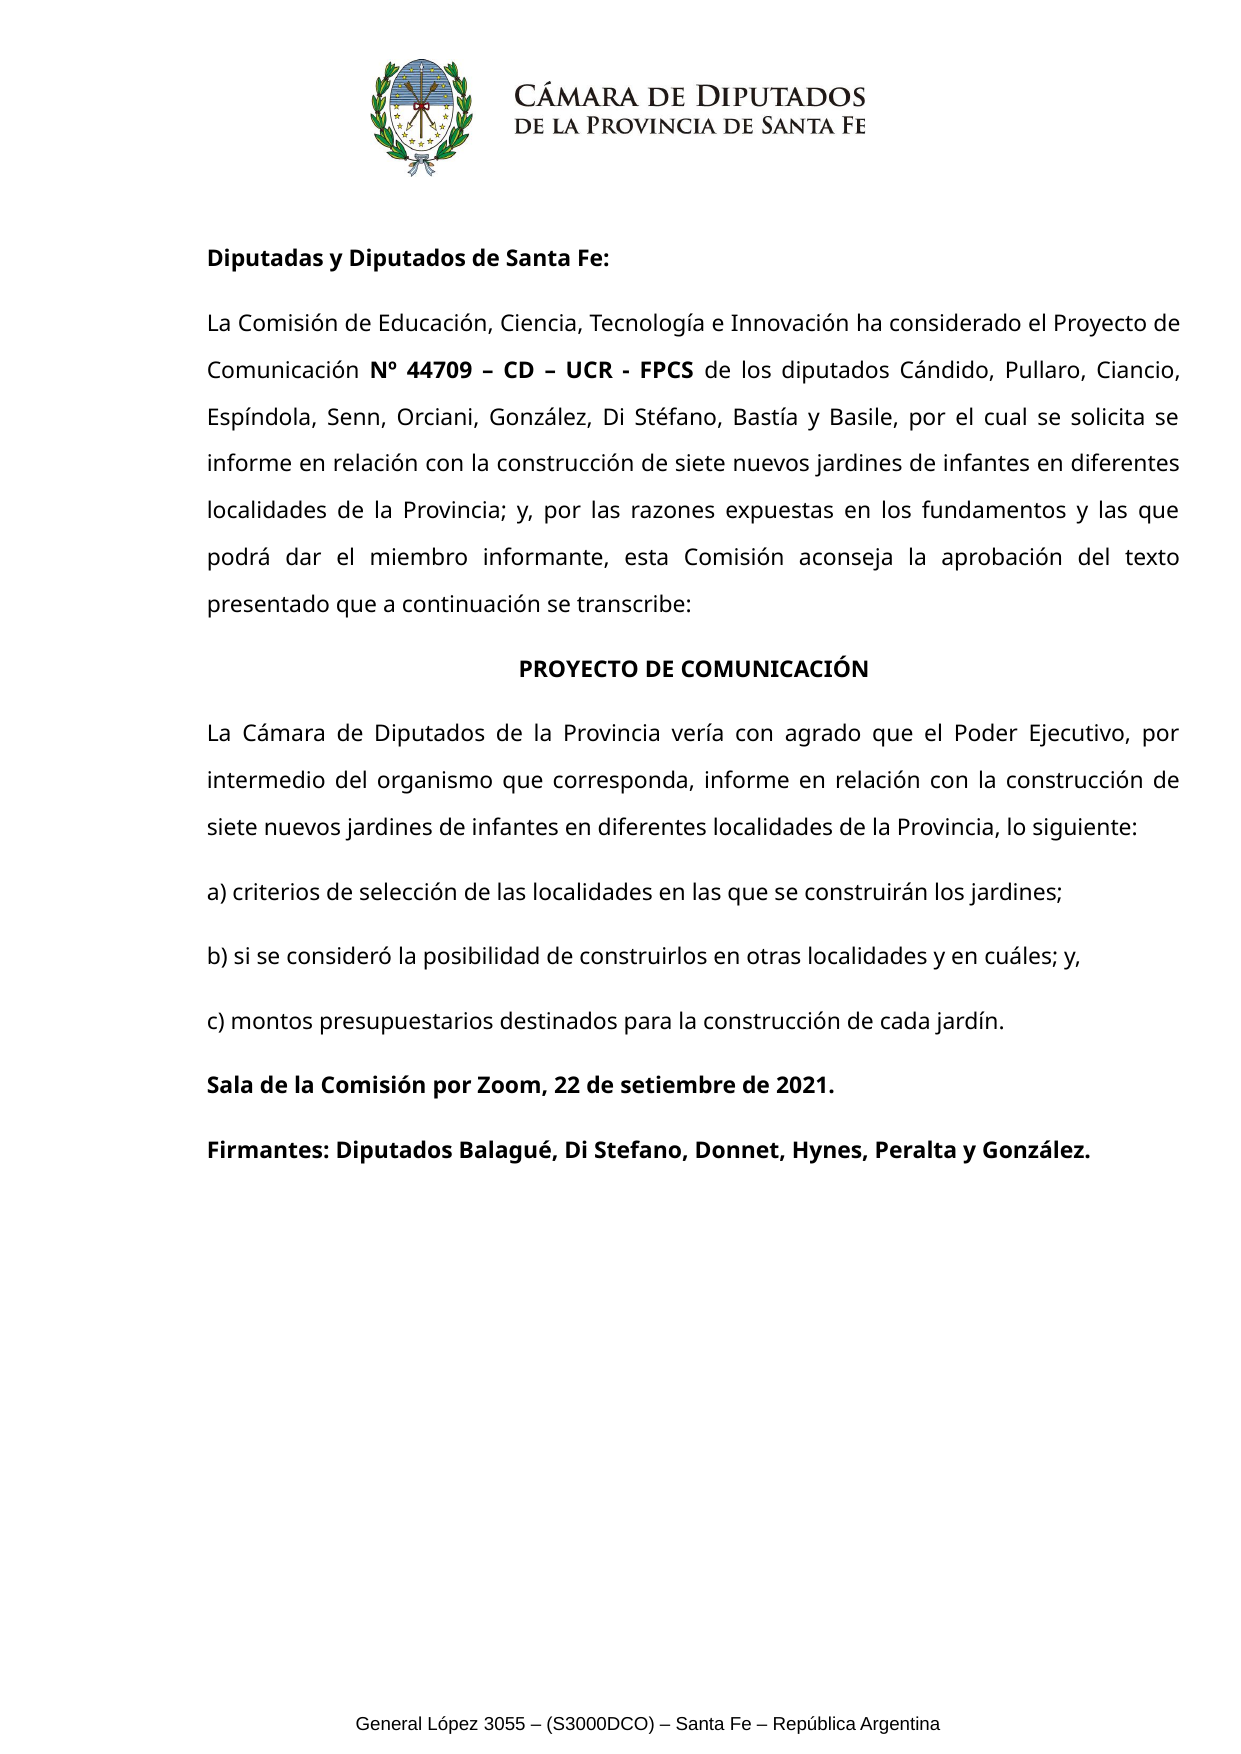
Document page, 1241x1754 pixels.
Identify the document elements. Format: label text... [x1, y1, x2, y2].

text Firmantes: Diputados Balagué, Di Stefano, Donnet, Hynes, Peralta y González. [207, 1134, 1181, 1165]
picture [370, 59, 866, 181]
text Diputadas y Diputados de Santa Fe: [207, 242, 1181, 273]
text La Comisión de Educación, Ciencia, Tecnología e Innovación ha considerado el Proyecto de Comunicación Nº 44709 – CD – UCR - FPCS de los diputados Cándido, Pullaro, Ciancio, Espíndola, Senn, Orciani, González, Di Stéfano, Bastía y Basile, por el cual se solicita se informe en relación con la construcción de siete nuevos jardines de infantes en diferentes localidades de la Provincia; y, por las razones expuestas en los fundamentos y las que podrá dar el miembro informante, esta Comisión aconseja la aprobación del texto presentado que a continuación se transcribe: [207, 307, 1181, 619]
text La Cámara de Diputados de la Provincia vería con agrado que el Poder Ejecutivo, por intermedio del organismo que corresponda, informe en relación con la construcción de siete nuevos jardines de infantes en diferentes localidades de la Provincia, lo siguiente: [207, 717, 1181, 842]
text PROYECTO DE COMUNICACIÓN [207, 653, 1181, 684]
text b) si se consideró la posibilidad de construirlos en otras localidades y en cuáles; y, [207, 940, 1181, 971]
text a) criterios de selección de las localidades en las que se construirán los jardines; [207, 876, 1181, 907]
text Sala de la Comisión por Zoom, 22 de setiembre de 2021. [207, 1069, 1181, 1101]
text c) montos presupuestarios destinados para la construcción de cada jardín. [207, 1005, 1181, 1036]
